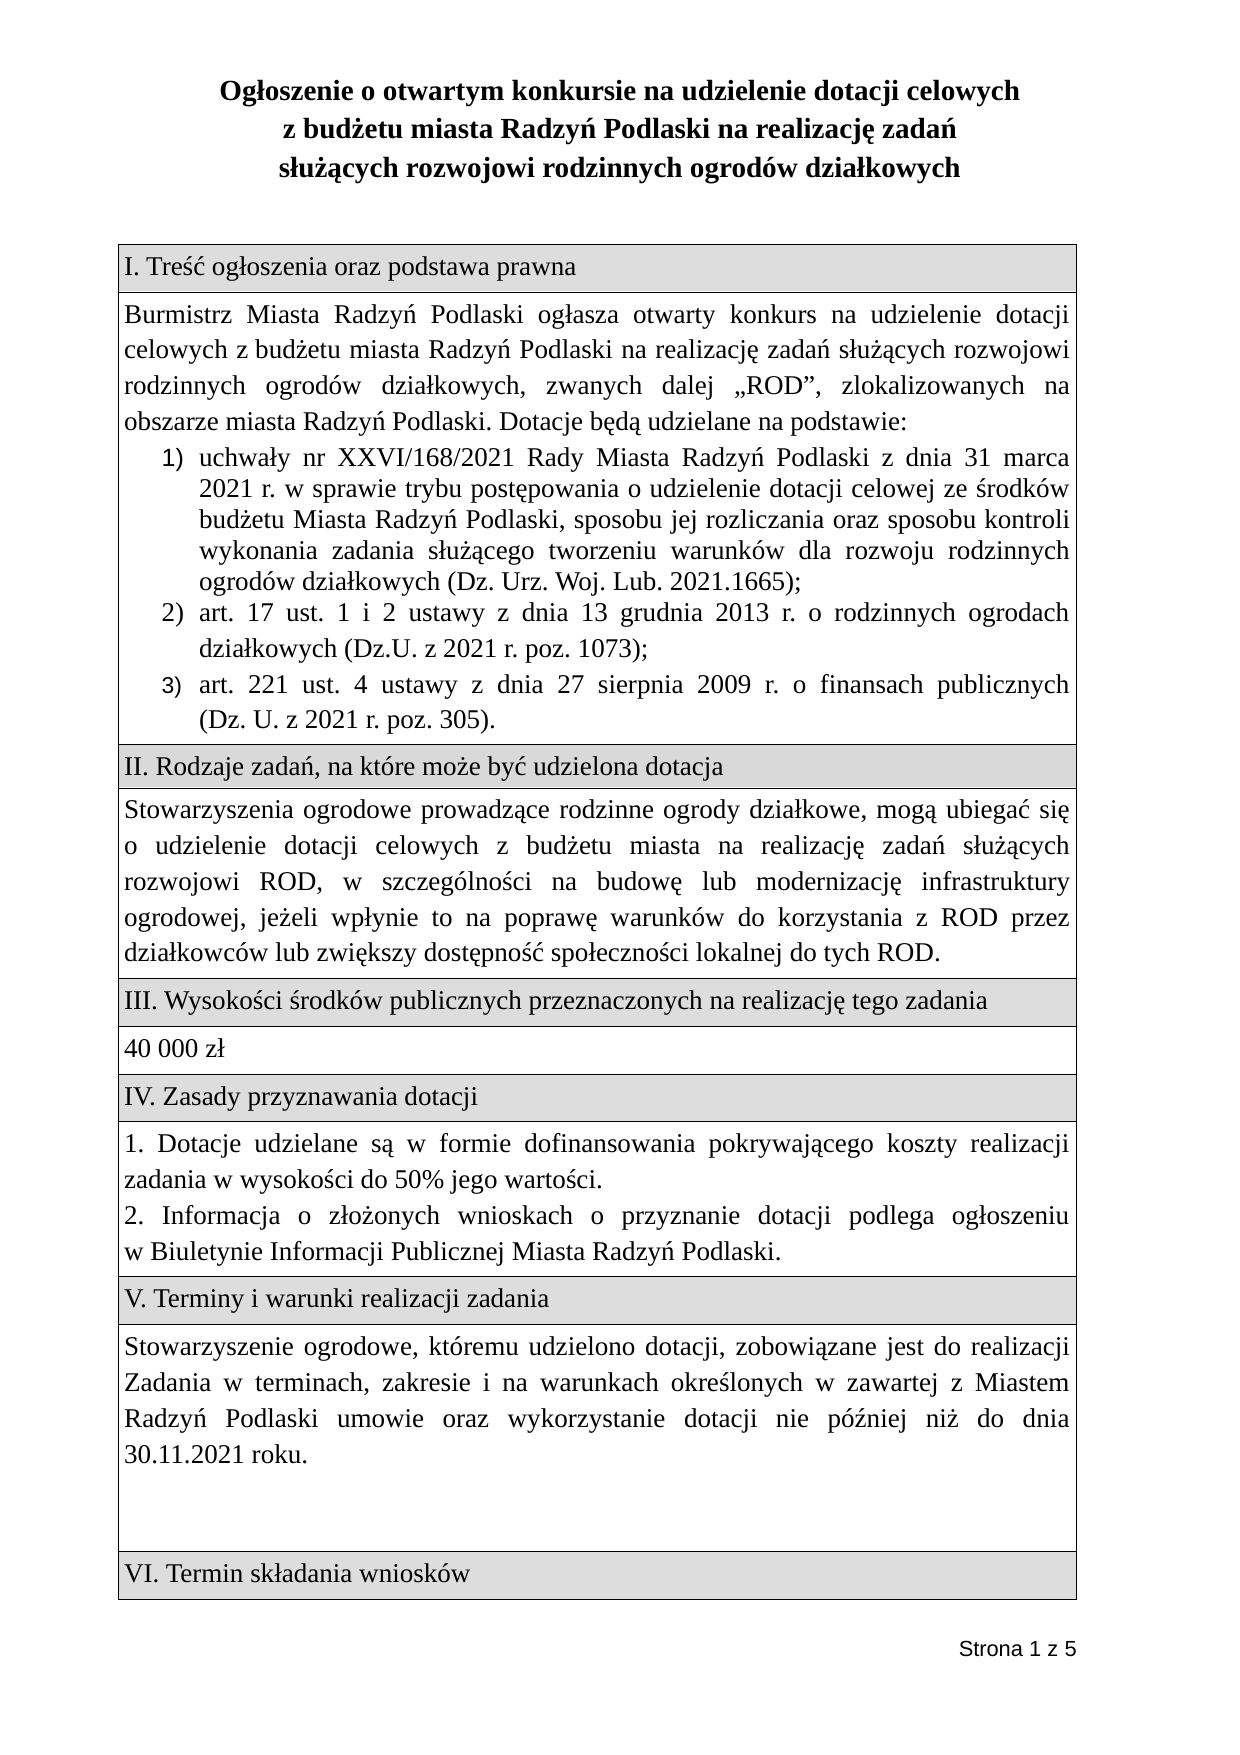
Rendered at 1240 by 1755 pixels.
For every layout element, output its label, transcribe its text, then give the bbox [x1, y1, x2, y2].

table_cell V. Terminy i warunki realizacji zadania [119, 1277, 1076, 1324]
table_cell Burmistrz Miasta Radzyń Podlaski ogłasza otwarty konkurs na udzielenie dotacji celowych z budżetu miasta Radzyń Podlaski na realizację zadań służących rozwojowi rodzinnych ogrodów działkowych, zwanych dalej „ROD”, zlokalizowanych na obszarze miasta Radzyń Podlaski. Dotacje będą udzielane na podstawie: uchwały nr XXVI/168/2021 Rady Miasta Radzyń Podlaski z dnia 31 marca 2021 r. w sprawie trybu postępowania o udzielenie dotacji celowej ze środków budżetu Miasta Radzyń Podlaski, sposobu jej rozliczania oraz sposobu kontroli wykonania zadania służącego tworzeniu warunków dla rozwoju rodzinnych ogrodów działkowych (Dz. Urz. Woj. Lub. 2021.1665); art. 17 ust. 1 i 2 ustawy z dnia 13 grudnia 2013 r. o rodzinnych ogrodach działkowych (Dz.U. z 2021 r. poz. 1073); art. 221 ust. 4 ustawy z dnia 27 sierpnia 2009 r. o finansach publicznych (Dz. U. z 2021 r. poz. 305). [119, 293, 1076, 744]
text Ogłoszenie o otwartym konkursie na udzielenie dotacji celowych z budżetu miasta Radzyń Podlaski na realizację zadań służących rozwojowi rodzinnych ogrodów działkowych [118, 73, 1121, 183]
table_cell 1. Dotacje udzielane są w formie dofinansowania pokrywającego koszty realizacji zadania w wysokości do 50% jego wartości. 2. Informacja o złożonych wnioskach o przyznanie dotacji podlega ogłoszeniu w Biuletynie Informacji Publicznej Miasta Radzyń Podlaski. [119, 1122, 1076, 1276]
table_cell II. Rodzaje zadań, na które może być udzielona dotacja [119, 745, 1076, 787]
table_header I. Treść ogłoszenia oraz podstawa prawna [119, 245, 1076, 291]
table_cell IV. Zasady przyznawania dotacji [119, 1075, 1076, 1121]
table_cell Stowarzyszenia ogrodowe prowadzące rodzinne ogrody działkowe, mogą ubiegać się o udzielenie dotacji celowych z budżetu miasta na realizację zadań służących rozwojowi ROD, w szczególności na budowę lub modernizację infrastruktury ogrodowej, jeżeli wpłynie to na poprawę warunków do korzystania z ROD przez działkowców lub zwiększy dostępność społeczności lokalnej do tych ROD. [119, 789, 1076, 978]
table_cell VI. Termin składania wniosków [119, 1552, 1076, 1599]
table_cell 40 000 zł [119, 1027, 1076, 1073]
table_cell III. Wysokości środków publicznych przeznaczonych na realizację tego zadania [119, 979, 1076, 1026]
table_cell Stowarzyszenie ogrodowe, któremu udzielono dotacji, zobowiązane jest do realizacji Zadania w terminach, zakresie i na warunkach określonych w zawartej z Miastem Radzyń Podlaski umowie oraz wykorzystanie dotacji nie później niż do dnia 30.11.2021 roku. [119, 1325, 1076, 1551]
